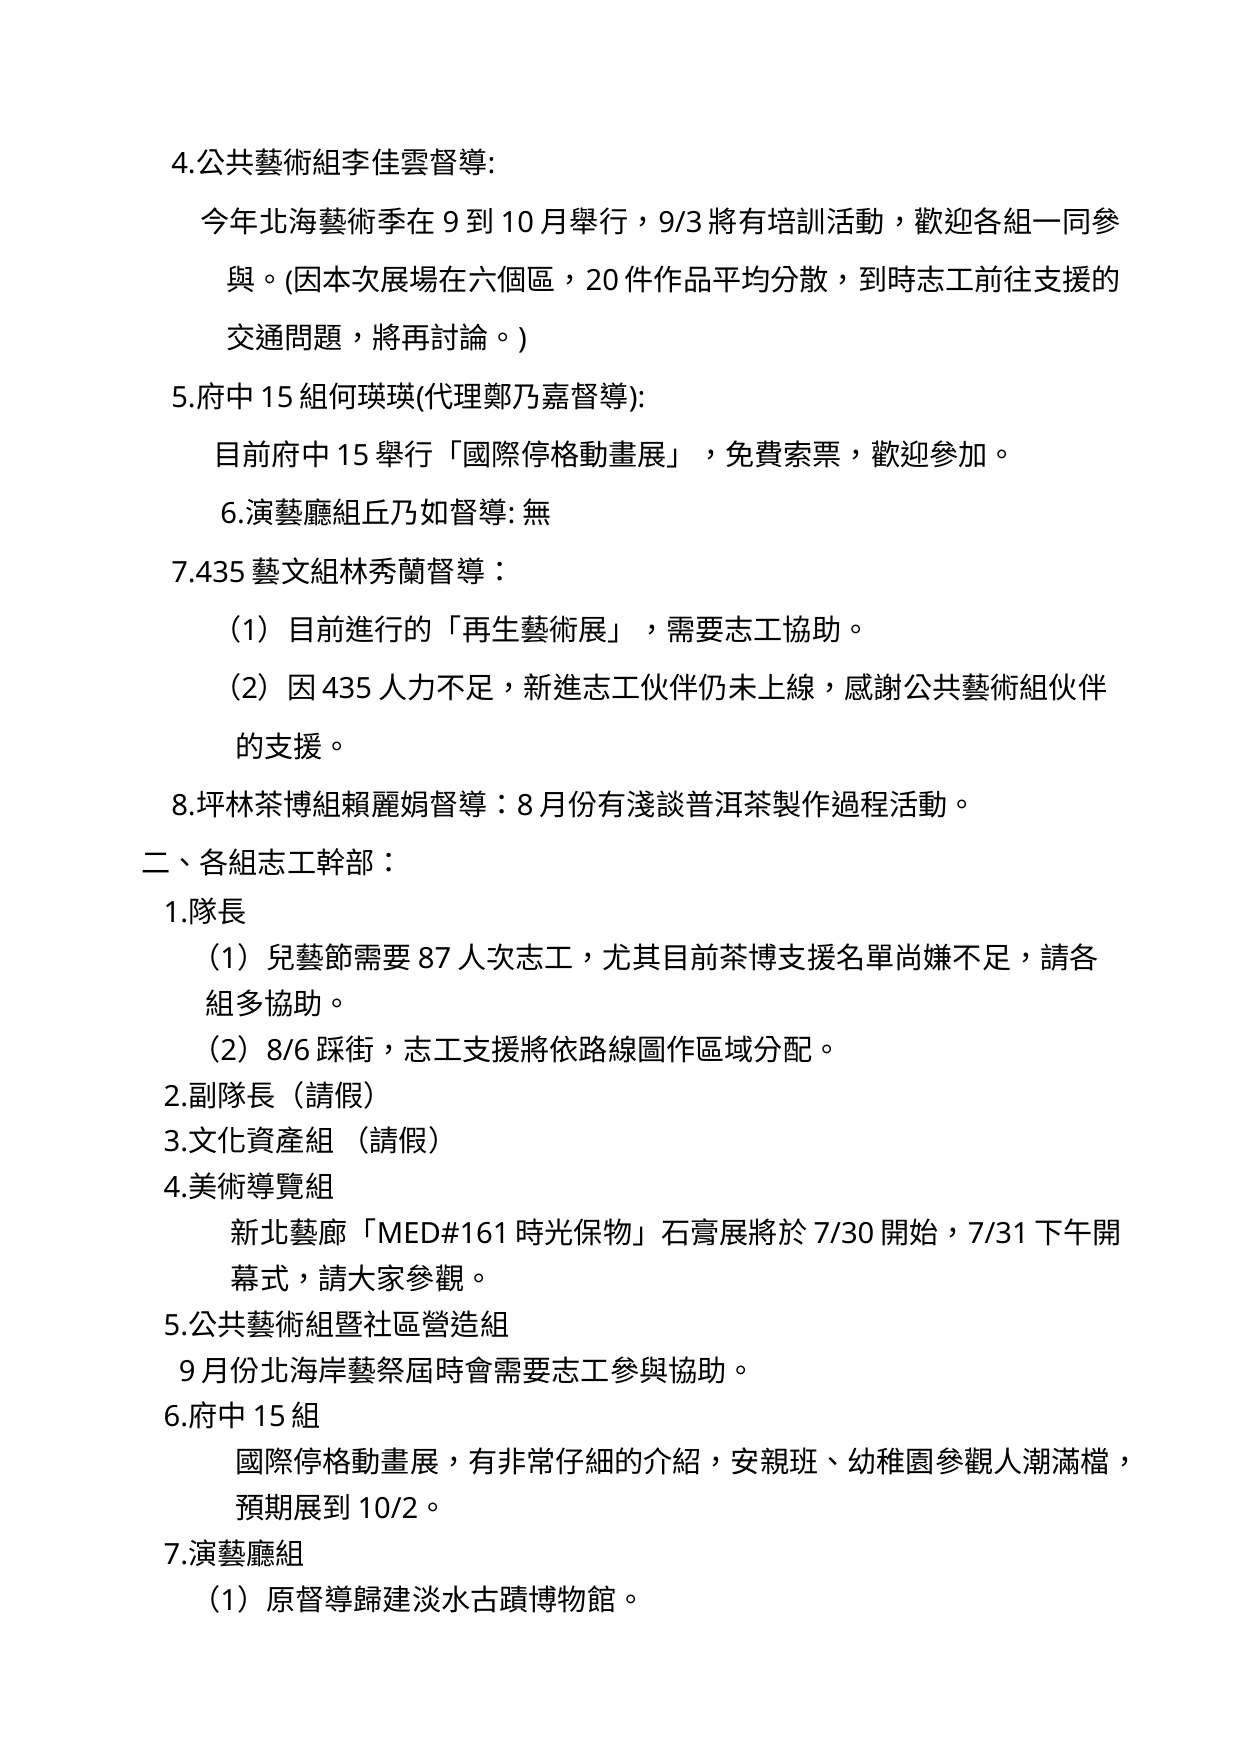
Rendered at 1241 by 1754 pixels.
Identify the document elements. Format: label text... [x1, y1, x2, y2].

text 4.美術導覽組 [118, 1160, 1122, 1206]
text 1.隊長 [118, 885, 1122, 931]
text 6.府中15組 [118, 1389, 1122, 1435]
text 8.坪林茶博組賴麗娟督導：8月份有淺談普洱茶製作過程活動。 [118, 769, 1122, 827]
text 新北藝廊「MED#161時光保物」石膏展將於7/30開始，7/31下午開幕式，請大家參觀。 [231, 1206, 1122, 1298]
text 3.文化資產組 （請假） [118, 1114, 1122, 1160]
text 6.演藝廳組丘乃如督導: 無 [118, 477, 1122, 535]
text 2.副隊長（請假） [118, 1069, 1122, 1114]
text 9月份北海岸藝祭屆時會需要志工參與協助。 [118, 1344, 1122, 1389]
text 預期展到10/2。 [118, 1481, 1122, 1527]
text 7.演藝廳組 [118, 1527, 1122, 1573]
text （2）8/6踩街，志工支援將依路線圖作區域分配。 [118, 1023, 1122, 1069]
text 二、各組志工幹部： [118, 827, 1122, 885]
text 5.公共藝術組暨社區營造組 [118, 1298, 1122, 1344]
text 組多協助。 [118, 977, 1122, 1023]
text （1）原督導歸建淡水古蹟博物館。 [118, 1573, 1122, 1619]
text 7.435藝文組林秀蘭督導： [118, 535, 1122, 594]
text 的支援。 [118, 710, 1122, 769]
text 目前府中15舉行「國際停格動畫展」，免費索票，歡迎參加。 [118, 419, 1122, 477]
text （1）兒藝節需要87人次志工，尤其目前茶博支援名單尚嫌不足，請各 [118, 931, 1122, 977]
text 國際停格動畫展，有非常仔細的介紹，安親班、幼稚園參觀人潮滿檔， [118, 1435, 1122, 1481]
text 4.公共藝術組李佳雲督導: [118, 127, 1122, 185]
text 5.府中15組何瑛瑛(代理鄭乃嘉督導): [118, 360, 1122, 419]
text 今年北海藝術季在9到10月舉行，9/3將有培訓活動，歡迎各組一同參與。(因本次展場在六個區，20件作品平均分散，到時志工前往支援的交通問題，將再討論。) [168, 185, 1122, 360]
text （1）目前進行的「再生藝術展」，需要志工協助。 [168, 594, 1122, 652]
text （2）因435人力不足，新進志工伙伴仍未上線，感謝公共藝術組伙伴 [168, 652, 1122, 710]
